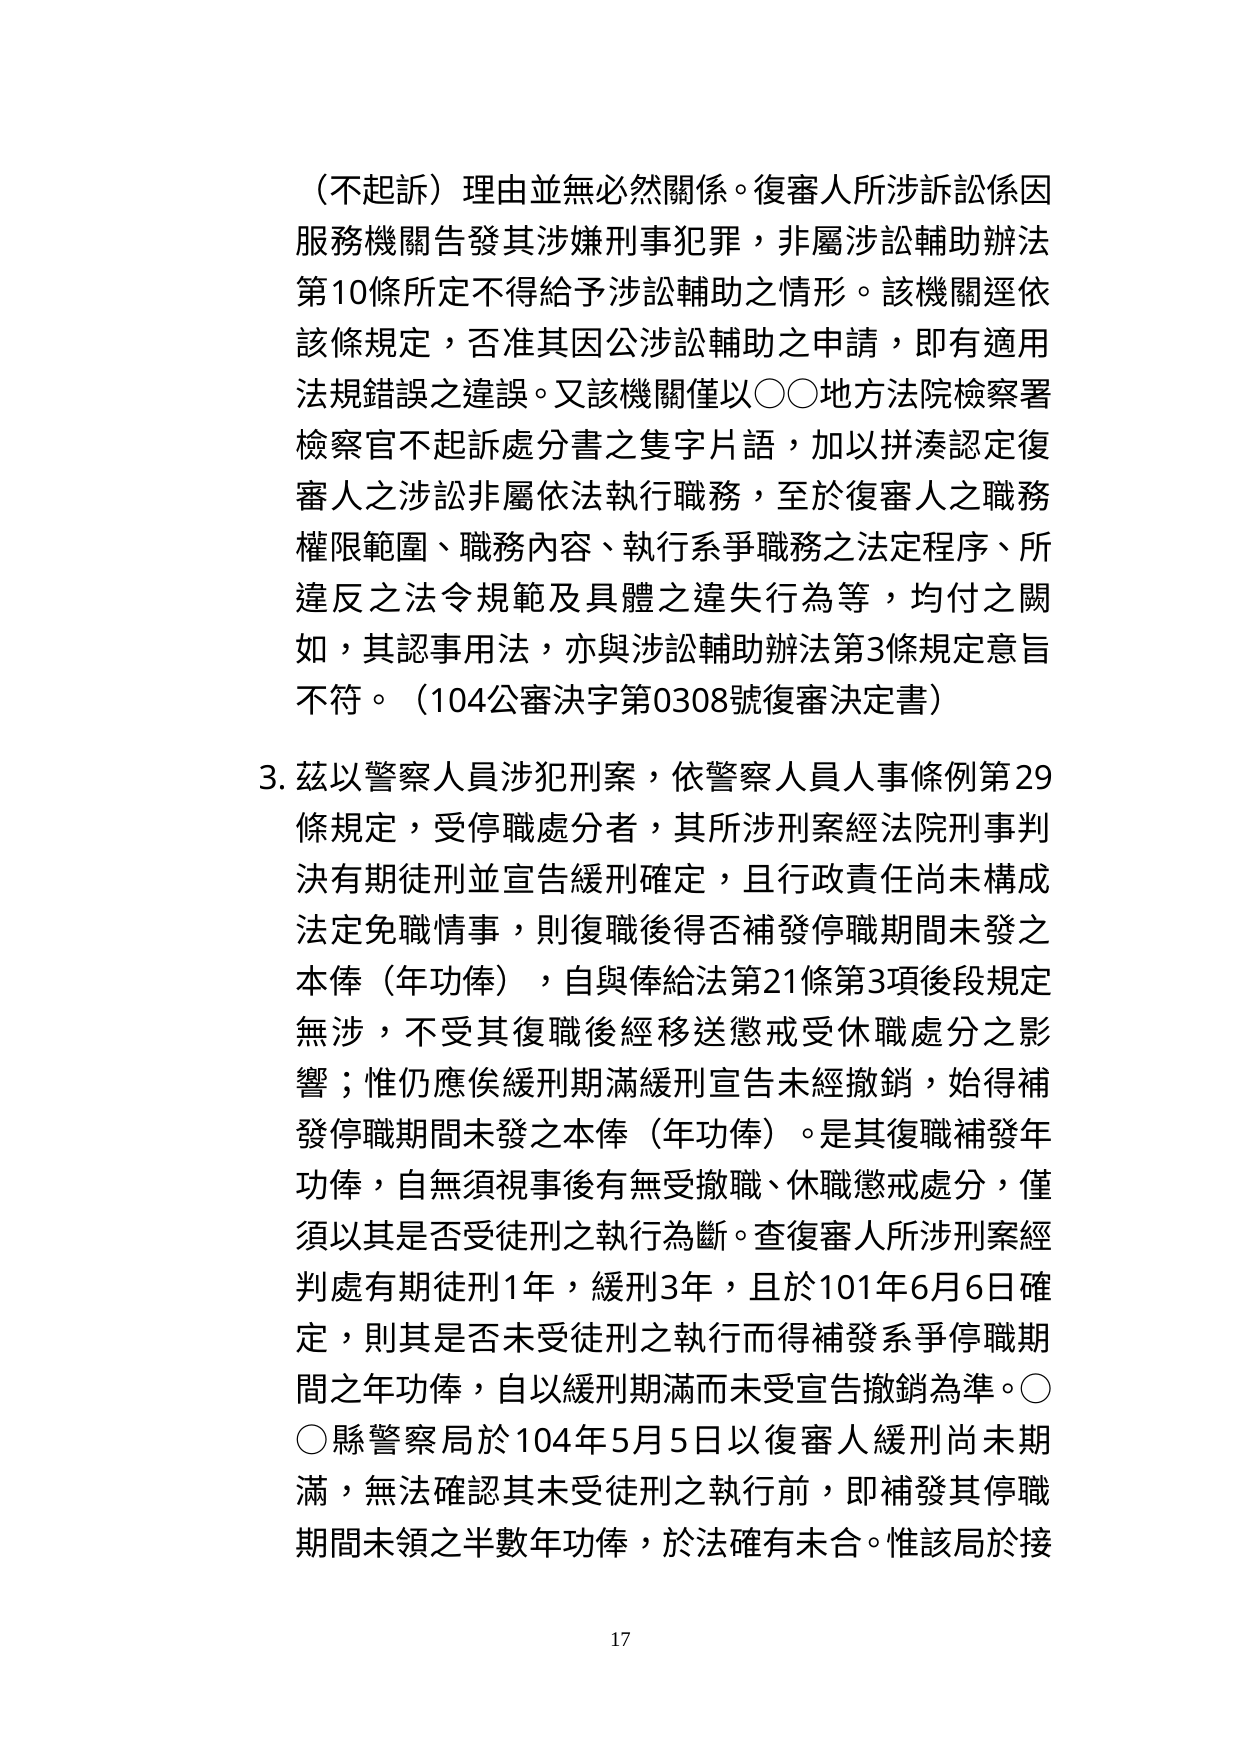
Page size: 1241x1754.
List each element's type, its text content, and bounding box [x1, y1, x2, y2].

list 茲以警察人員涉犯刑案，依警察人員人事條例第29條規定，受停職處分者，其所涉刑案經法院刑事判決有期徒刑並宣告緩刑確定，且行政責任尚未構成法定免職情事，則復職後得否補發停職期間未發之本俸（年功俸），自與俸給法第21條第3項後段規定無涉，不受其復職後經移送懲戒受休職處分之影響；惟仍應俟緩刑期滿緩刑宣告未經撤銷，始得補發停職期間未發之本俸（年功俸）。是其復職補發年功俸，自無須視事後有無受撤職、休職懲戒處分，僅須以其是否受徒刑之執行為斷。查復審人所涉刑案經判處有期徒刑1年，緩刑3年，且於101年6月6日確定，則其是否未受徒刑之執行而得補發系爭停職期間之年功俸，自以緩刑期滿而未受宣告撤銷為準。○○縣警察局於104年5月5日以復審人緩刑尚未期滿，無法確認其未受徒刑之執行前，即補發其停職期間未領之半數年功俸，於法確有未合。惟該局於接 [258, 749, 1053, 1566]
list （不起訴）理由並無必然關係。復審人所涉訴訟係因服務機關告發其涉嫌刑事犯罪，非屬涉訟輔助辦法第10條所定不得給予涉訟輔助之情形。該機關逕依該條規定，否准其因公涉訟輔助之申請，即有適用法規錯誤之違誤。又該機關僅以○○地方法院檢察署檢察官不起訴處分書之隻字片語，加以拼湊認定復審人之涉訟非屬依法執行職務，至於復審人之職務權限範圍、職務內容、執行系爭職務之法定程序、所違反之法令規範及具體之違失行為等，均付之闕如，其認事用法，亦與涉訟輔助辦法第3條規定意旨不符。（104公審決字第0308號復審決定書） [258, 162, 1053, 724]
